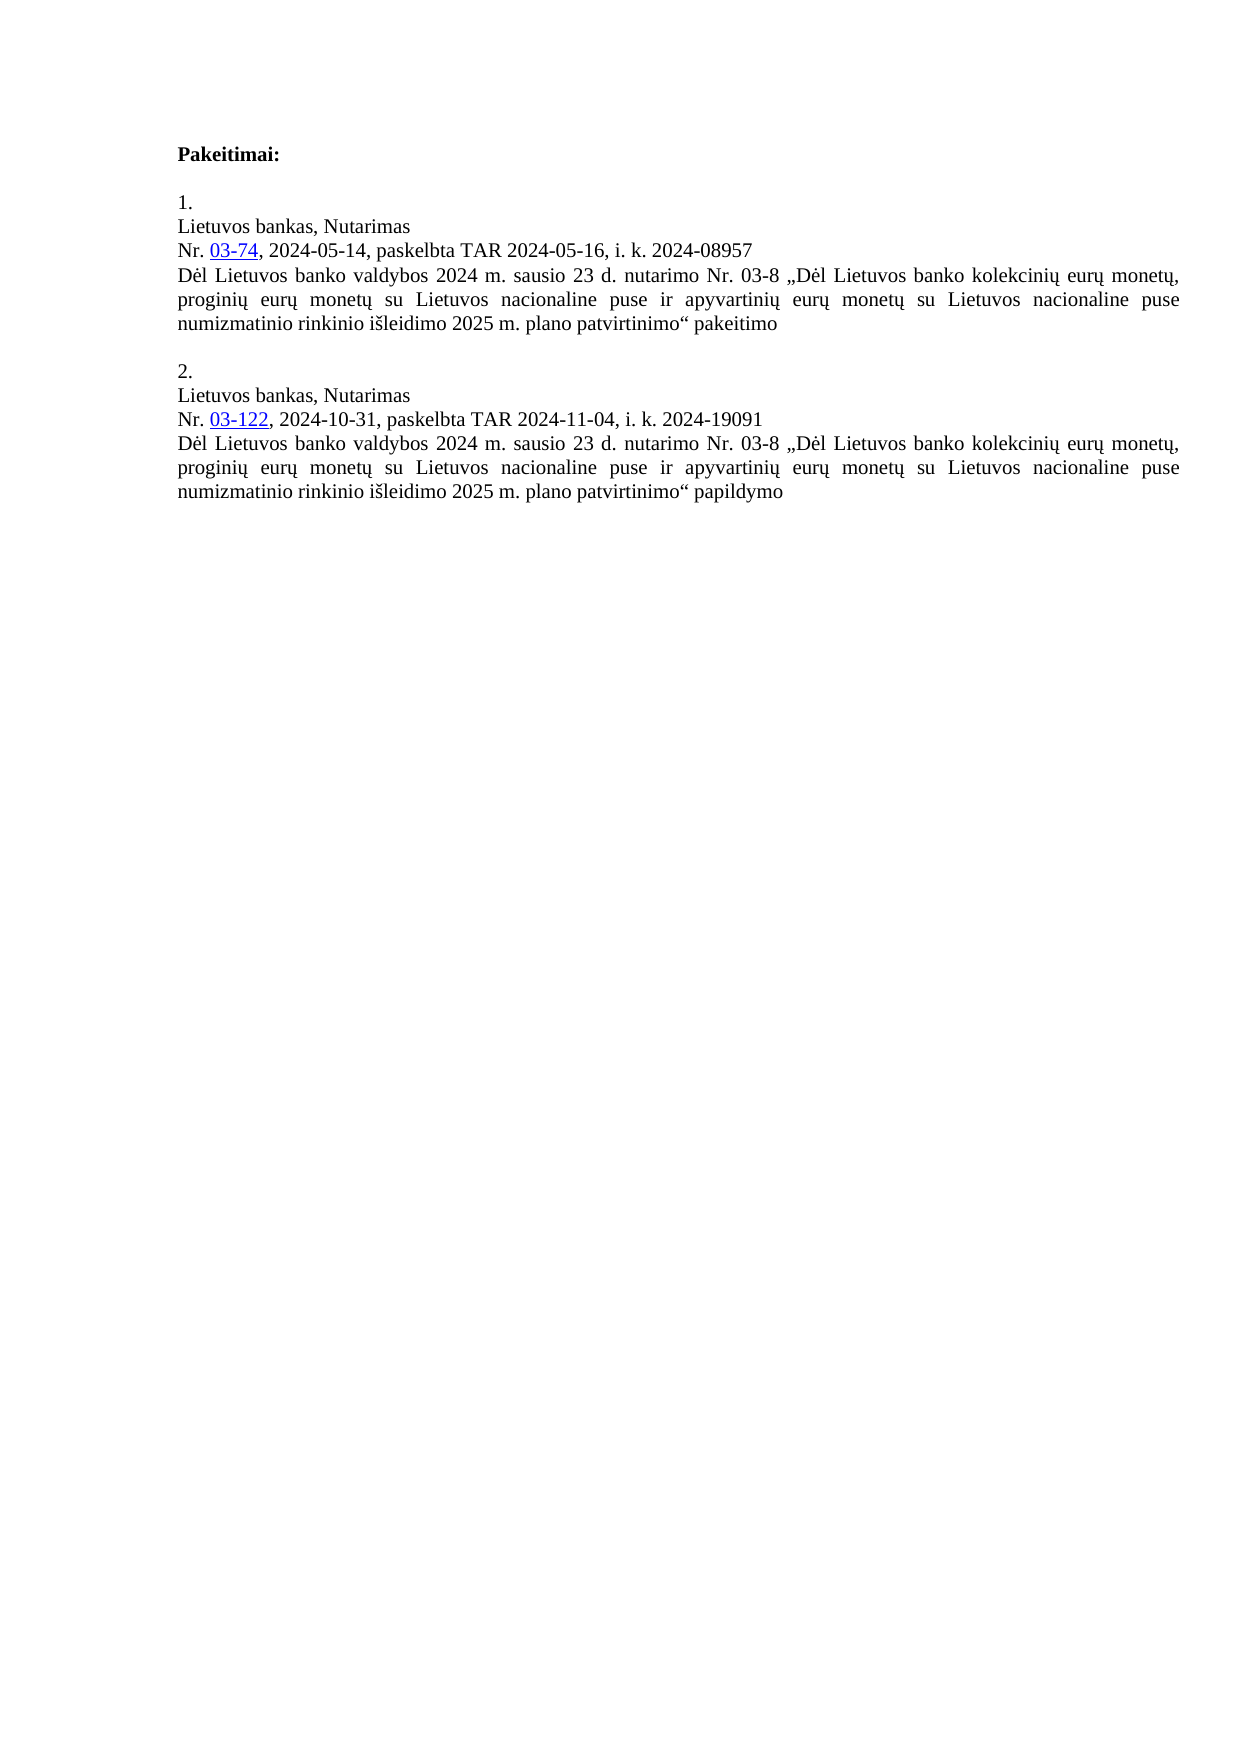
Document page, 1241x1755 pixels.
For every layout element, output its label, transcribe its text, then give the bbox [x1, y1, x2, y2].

text 2. [177, 359, 1181, 383]
text 1. [177, 190, 1181, 214]
text Dėl Lietuvos banko valdybos 2024 m. sausio 23 d. nutarimo Nr. 03-8 „Dėl Lietuvos banko kolekcinių eurų monetų, proginių eurų monetų su Lietuvos nacionaline puse ir apyvartinių eurų monetų su Lietuvos nacionaline puse numizmatinio rinkinio išleidimo 2025 m. plano patvirtinimo“ pakeitimo [177, 262, 1181, 335]
text Dėl Lietuvos banko valdybos 2024 m. sausio 23 d. nutarimo Nr. 03-8 „Dėl Lietuvos banko kolekcinių eurų monetų, proginių eurų monetų su Lietuvos nacionaline puse ir apyvartinių eurų monetų su Lietuvos nacionaline puse numizmatinio rinkinio išleidimo 2025 m. plano patvirtinimo“ papildymo [177, 431, 1181, 503]
text Pakeitimai: [177, 142, 1181, 166]
text Nr. 03-122, 2024-10-31, paskelbta TAR 2024-11-04, i. k. 2024-19091 [177, 407, 1181, 431]
text Lietuvos bankas, Nutarimas [177, 214, 1181, 238]
text Lietuvos bankas, Nutarimas [177, 383, 1181, 407]
text Nr. 03-74, 2024-05-14, paskelbta TAR 2024-05-16, i. k. 2024-08957 [177, 238, 1181, 262]
